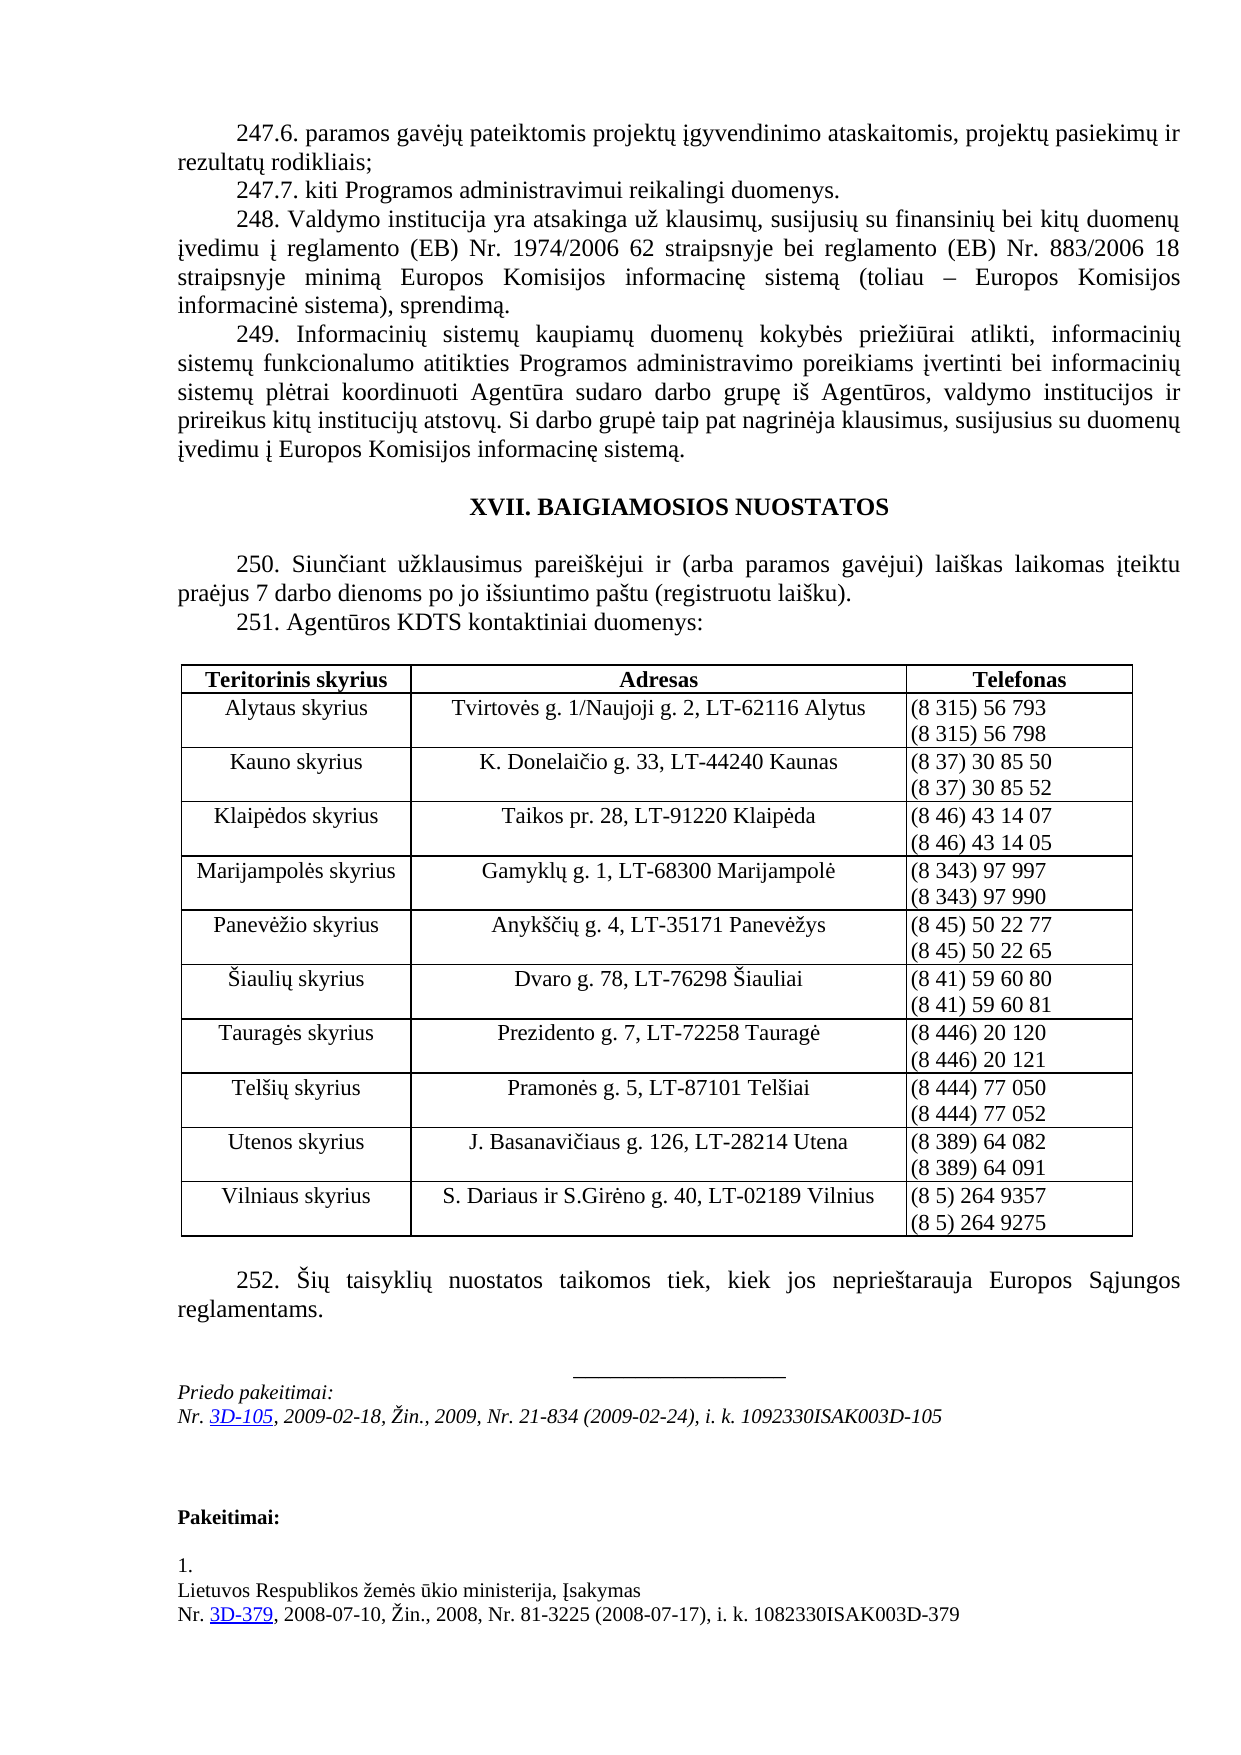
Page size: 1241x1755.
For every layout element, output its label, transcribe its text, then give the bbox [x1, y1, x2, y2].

table_cell Alytaus skyrius [182, 694, 410, 747]
table_cell Telšių skyrius [182, 1074, 410, 1126]
table_cell (8 446) 20 120 (8 446) 20 121 [907, 1020, 1132, 1072]
text XVII. BAIGIAMOSIOS NUOSTATOS [177, 492, 1181, 521]
table_cell Šiaulių skyrius [182, 965, 410, 1018]
table_cell Anykščių g. 4, LT-35171 Panevėžys [412, 911, 906, 964]
table_cell (8 41) 59 60 80 (8 41) 59 60 81 [907, 965, 1132, 1018]
text 252. Šių taisyklių nuostatos taikomos tiek, kiek jos neprieštarauja Europos Sąjungos reglamentams. [177, 1265, 1181, 1323]
table_cell Tauragės skyrius [182, 1020, 410, 1072]
table_cell S. Dariaus ir S.Girėno g. 40, LT-02189 Vilnius [412, 1182, 906, 1235]
table_header Teritorinis skyrius [182, 666, 410, 692]
table_cell (8 389) 64 082 (8 389) 64 091 [907, 1128, 1132, 1181]
table_cell Gamyklų g. 1, LT-68300 Marijampolė [412, 857, 906, 909]
table_cell (8 444) 77 050 (8 444) 77 052 [907, 1074, 1132, 1126]
table_cell Taikos pr. 28, LT-91220 Klaipėda [412, 802, 906, 855]
text Priedo pakeitimai: [177, 1380, 1181, 1404]
table_cell Utenos skyrius [182, 1128, 410, 1181]
text 247.7. kiti Programos administravimui reikalingi duomenys. [177, 176, 1181, 204]
table_header Adresas [412, 666, 906, 692]
text 248. Valdymo institucija yra atsakinga už klausimų, susijusių su finansinių bei kitų duomenų įvedimu į reglamento (EB) Nr. 1974/2006 62 straipsnyje bei reglamento (EB) Nr. 883/2006 18 straipsnyje minimą Europos Komisijos informacinę sistemą (toliau – Europos Komisijos informacinė sistema), sprendimą. [177, 204, 1181, 319]
text Nr. 3D-379, 2008-07-10, Žin., 2008, Nr. 81-3225 (2008-07-17), i. k. 1082330ISAK003D-379 [177, 1602, 1181, 1626]
table_cell (8 315) 56 793 (8 315) 56 798 [907, 694, 1132, 747]
table_cell Vilniaus skyrius [182, 1182, 410, 1235]
table_cell J. Basanavičiaus g. 126, LT-28214 Utena [412, 1128, 906, 1181]
text 251. Agentūros KDTS kontaktiniai duomenys: [177, 607, 1181, 636]
text Nr. 3D-105, 2009-02-18, Žin., 2009, Nr. 21-834 (2009-02-24), i. k. 1092330ISAK003D-105 [177, 1404, 1181, 1428]
table_cell Klaipėdos skyrius [182, 802, 410, 855]
table_cell Kauno skyrius [182, 748, 410, 801]
table_cell Tvirtovės g. 1/Naujoji g. 2, LT-62116 Alytus [412, 694, 906, 747]
table_cell Marijampolės skyrius [182, 857, 410, 909]
text 247.6. paramos gavėjų pateiktomis projektų įgyvendinimo ataskaitomis, projektų pasiekimų ir rezultatų rodikliais; [177, 118, 1181, 176]
table_cell Dvaro g. 78, LT-76298 Šiauliai [412, 965, 906, 1018]
text 1. [177, 1553, 1181, 1577]
text Pakeitimai: [177, 1505, 1181, 1529]
table_cell Prezidento g. 7, LT-72258 Tauragė [412, 1020, 906, 1072]
table_cell (8 343) 97 997 (8 343) 97 990 [907, 857, 1132, 909]
table_cell K. Donelaičio g. 33, LT-44240 Kaunas [412, 748, 906, 801]
table_cell (8 46) 43 14 07 (8 46) 43 14 05 [907, 802, 1132, 855]
table_header Telefonas [907, 666, 1132, 692]
text 250. Siunčiant užklausimus pareiškėjui ir (arba paramos gavėjui) laiškas laikomas įteiktu praėjus 7 darbo dienoms po jo išsiuntimo paštu (registruotu laišku). [177, 549, 1181, 607]
table_cell Panevėžio skyrius [182, 911, 410, 964]
table_cell Pramonės g. 5, LT-87101 Telšiai [412, 1074, 906, 1126]
text _________________ [177, 1352, 1181, 1380]
table_cell (8 5) 264 9357 (8 5) 264 9275 [907, 1182, 1132, 1235]
text 249. Informacinių sistemų kaupiamų duomenų kokybės priežiūrai atlikti, informacinių sistemų funkcionalumo atitikties Programos administravimo poreikiams įvertinti bei informacinių sistemų plėtrai koordinuoti Agentūra sudaro darbo grupę iš Agentūros, valdymo institucijos ir prireikus kitų institucijų atstovų. Si darbo grupė taip pat nagrinėja klausimus, susijusius su duomenų įvedimu į Europos Komisijos informacinę sistemą. [177, 319, 1181, 463]
table_cell (8 37) 30 85 50 (8 37) 30 85 52 [907, 748, 1132, 801]
text Lietuvos Respublikos žemės ūkio ministerija, Įsakymas [177, 1577, 1181, 1602]
table_cell (8 45) 50 22 77 (8 45) 50 22 65 [907, 911, 1132, 964]
